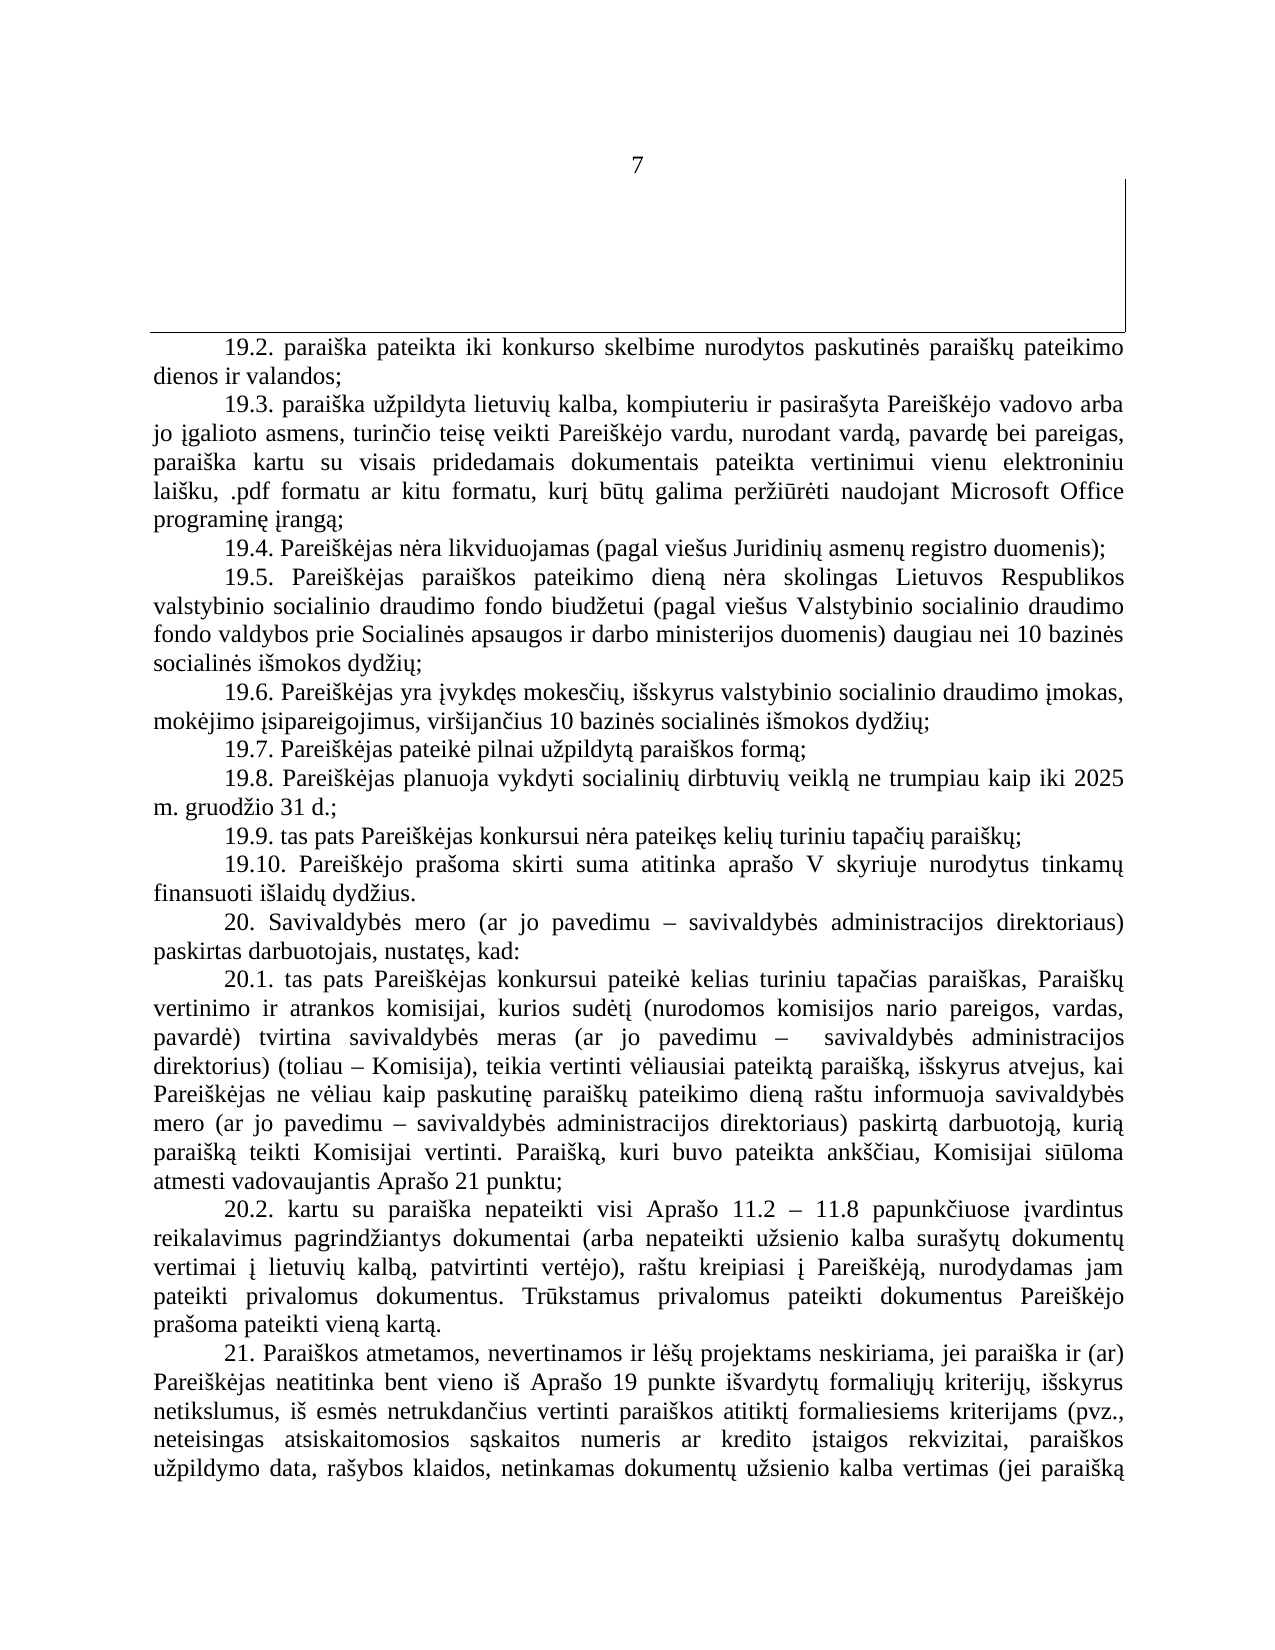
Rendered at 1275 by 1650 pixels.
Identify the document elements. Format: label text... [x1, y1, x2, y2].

text 19.4. Pareiškėjas nėra likviduojamas (pagal viešus Juridinių asmenų registro duomenis); [153, 533, 1125, 562]
text 19.2. paraiška pateikta iki konkurso skelbime nurodytos paskutinės paraiškų pateikimo dienos ir valandos; [153, 332, 1125, 389]
text 19.7. Pareiškėjas pateikė pilnai užpildytą paraiškos formą; [153, 734, 1125, 763]
text 19.5. Pareiškėjas paraiškos pateikimo dieną nėra skolingas Lietuvos Respublikos valstybinio socialinio draudimo fondo biudžetui (pagal viešus Valstybinio socialinio draudimo fondo valdybos prie Socialinės apsaugos ir darbo ministerijos duomenis) daugiau nei 10 bazinės socialinės išmokos dydžių; [153, 562, 1125, 677]
text 20.2. kartu su paraiška nepateikti visi Aprašo 11.2 – 11.8 papunkčiuose įvardintus reikalavimus pagrindžiantys dokumentai (arba nepateikti užsienio kalba surašytų dokumentų vertimai į lietuvių kalbą, patvirtinti vertėjo), raštu kreipiasi į Pareiškėją, nurodydamas jam pateikti privalomus dokumentus. Trūkstamus privalomus pateikti dokumentus Pareiškėjo prašoma pateikti vieną kartą. [153, 1194, 1125, 1338]
text 19.9. tas pats Pareiškėjas konkursui nėra pateikęs kelių turiniu tapačių paraiškų; [153, 821, 1125, 849]
text 19.6. Pareiškėjas yra įvykdęs mokesčių, išskyrus valstybinio socialinio draudimo įmokas, mokėjimo įsipareigojimus, viršijančius 10 bazinės socialinės išmokos dydžių; [153, 677, 1125, 734]
text 19.10. Pareiškėjo prašoma skirti suma atitinka aprašo V skyriuje nurodytus tinkamų finansuoti išlaidų dydžius. [153, 849, 1125, 907]
text 20.1. tas pats Pareiškėjas konkursui pateikė kelias turiniu tapačias paraiškas, Paraiškų vertinimo ir atrankos komisijai, kurios sudėtį (nurodomos komisijos nario pareigos, vardas, pavardė) tvirtina savivaldybės meras (ar jo pavedimu – savivaldybės administracijos direktorius) (toliau – Komisija), teikia vertinti vėliausiai pateiktą paraišką, išskyrus atvejus, kai Pareiškėjas ne vėliau kaip paskutinę paraiškų pateikimo dieną raštu informuoja savivaldybės mero (ar jo pavedimu – savivaldybės administracijos direktoriaus) paskirtą darbuotoją, kurią paraišką teikti Komisijai vertinti. Paraišką, kuri buvo pateikta ankščiau, Komisijai siūloma atmesti vadovaujantis Aprašo 21 punktu; [153, 964, 1125, 1194]
text 21. Paraiškos atmetamos, nevertinamos ir lėšų projektams neskiriama, jei paraiška ir (ar) Pareiškėjas neatitinka bent vieno iš Aprašo 19 punkte išvardytų formaliųjų kriterijų, išskyrus netikslumus, iš esmės netrukdančius vertinti paraiškos atitiktį formaliesiems kriterijams (pvz., neteisingas atsiskaitomosios sąskaitos numeris ar kredito įstaigos rekvizitai, paraiškos užpildymo data, rašybos klaidos, netinkamas dokumentų užsienio kalba vertimas (jei paraišką [153, 1338, 1125, 1482]
text 20. Savivaldybės mero (ar jo pavedimu – savivaldybės administracijos direktoriaus) paskirtas darbuotojais, nustatęs, kad: [153, 907, 1125, 964]
text 19.8. Pareiškėjas planuoja vykdyti socialinių dirbtuvių veiklą ne trumpiau kaip iki 2025 m. gruodžio 31 d.; [153, 763, 1125, 821]
text 19.3. paraiška užpildyta lietuvių kalba, kompiuteriu ir pasirašyta Pareiškėjo vadovo arba jo įgalioto asmens, turinčio teisę veikti Pareiškėjo vardu, nurodant vardą, pavardę bei pareigas, paraiška kartu su visais pridedamais dokumentais pateikta vertinimui vienu elektroniniu laišku, .pdf formatu ar kitu formatu, kurį būtų galima peržiūrėti naudojant Microsoft Office programinę įrangą; [153, 389, 1125, 533]
